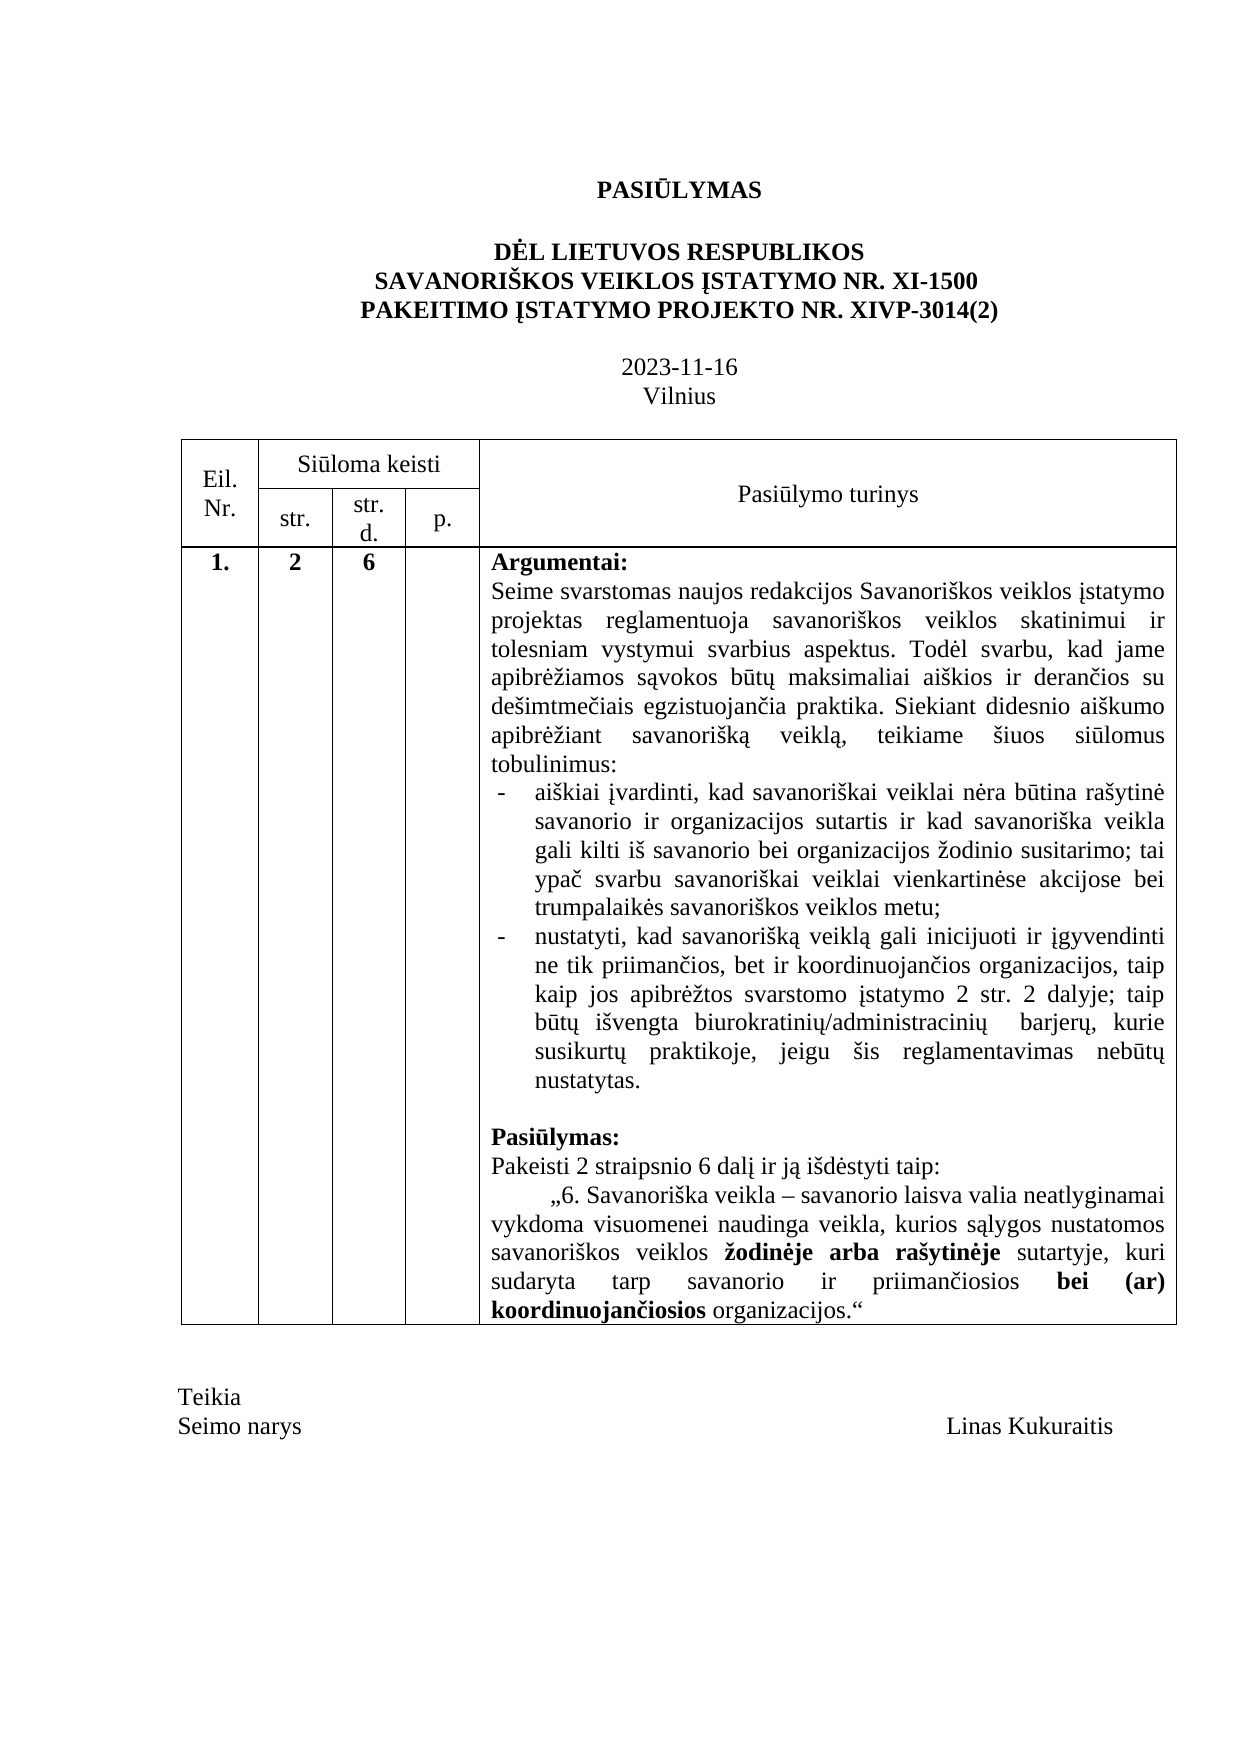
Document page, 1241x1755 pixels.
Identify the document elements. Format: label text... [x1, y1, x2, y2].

table_header Eil. Nr. [182, 440, 258, 546]
text PAKEITIMO ĮSTATYMO PROJEKTO NR. XIVP-3014(2) [177, 295, 1181, 324]
table_cell p. [406, 489, 479, 546]
table_cell 2 [259, 548, 332, 1324]
text Seimo narys Linas Kukuraitis [177, 1411, 1181, 1468]
table_cell str. [259, 489, 332, 546]
text 2023-11-16 [177, 352, 1181, 381]
text DĖL LIETUVOS RESPUBLIKOS [177, 237, 1181, 266]
table_cell str. d. [333, 489, 405, 546]
text Teikia [177, 1382, 1181, 1411]
table_cell 6 [333, 548, 405, 1324]
table_header Pasiūlymo turinys [480, 440, 1176, 546]
text Vilnius [177, 381, 1181, 410]
table_cell Argumentai: Seime svarstomas naujos redakcijos Savanoriškos veiklos įstatymo projektas reglamentuoja savanoriškos veiklos skatinimui ir tolesniam vystymui svarbius aspektus. Todėl svarbu, kad jame apibrėžiamos sąvokos būtų maksimaliai aiškios ir derančios su dešimtmečiais egzistuojančia praktika. Siekiant didesnio aiškumo apibrėžiant savanorišką veiklą, teikiame šiuos siūlomus tobulinimus: aiškiai įvardinti, kad savanoriškai veiklai nėra būtina rašytinė savanorio ir organizacijos sutartis ir kad savanoriška veikla gali kilti iš savanorio bei organizacijos žodinio susitarimo; tai ypač svarbu savanoriškai veiklai vienkartinėse akcijose bei trumpalaikės savanoriškos veiklos metu; nustatyti, kad savanorišką veiklą gali inicijuoti ir įgyvendinti ne tik priimančios, bet ir koordinuojančios organizacijos, taip kaip jos apibrėžtos svarstomo įstatymo 2 str. 2 dalyje; taip būtų išvengta biurokratinių/administracinių barjerų, kurie susikurtų praktikoje, jeigu šis reglamentavimas nebūtų nustatytas. Pasiūlymas: Pakeisti 2 straipsnio 6 dalį ir ją išdėstyti taip: „6. Savanoriška veikla – savanorio laisva valia neatlyginamai vykdoma visuomenei naudinga veikla, kurios sąlygos nustatomos savanoriškos veiklos žodinėje arba rašytinėje sutartyje, kuri sudaryta tarp savanorio ir priimančiosios bei (ar) koordinuojančiosios organizacijos.“ [480, 548, 1176, 1324]
table_cell 1. [182, 548, 258, 1324]
text SAVANORIŠKOS VEIKLOS ĮSTATYMO NR. XI-1500 [177, 266, 1181, 295]
table_cell [406, 548, 479, 1324]
text PASIŪLYMAS [177, 176, 1181, 204]
table_header Siūloma keisti [259, 440, 479, 488]
